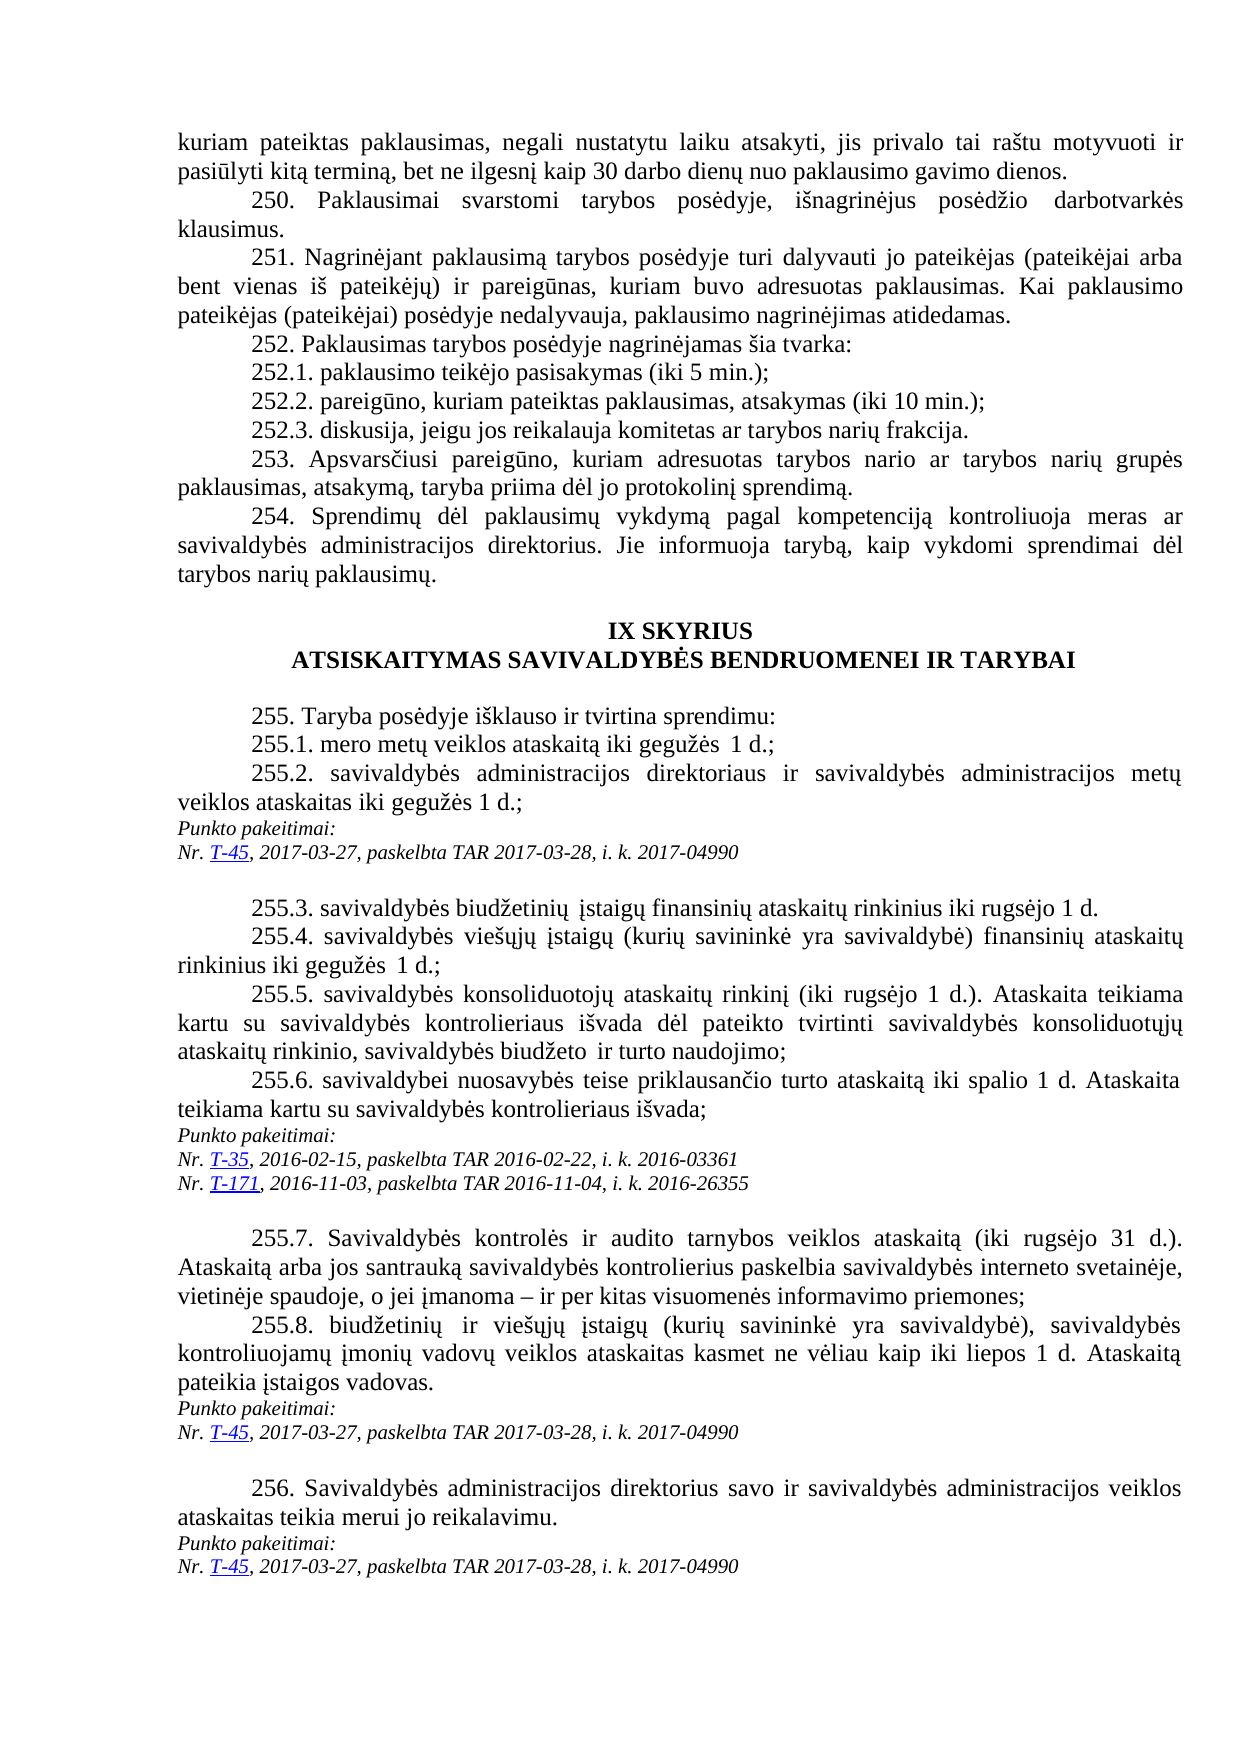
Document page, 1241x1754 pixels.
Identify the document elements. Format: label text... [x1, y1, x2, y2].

text Punkto pakeitimai: [177, 1530, 1181, 1554]
text 255. Taryba posėdyje išklauso ir tvirtina sprendimu: [177, 701, 1183, 729]
text Nr. T-45, 2017-03-27, paskelbta TAR 2017-03-28, i. k. 2017-04990 [177, 840, 1181, 864]
text 251. Nagrinėjant paklausimą tarybos posėdyje turi dalyvauti jo pateikėjas (pateikėjai arba bent vienas iš pateikėjų) ir pareigūnas, kuriam buvo adresuotas paklausimas. Kai paklausimo pateikėjas (pateikėjai) posėdyje nedalyvauja, paklausimo nagrinėjimas atidedamas. [177, 242, 1183, 329]
text 255.4. savivaldybės viešųjų įstaigų (kurių savininkė yra savivaldybė) finansinių ataskaitų rinkinius iki gegužės 1 d.; [177, 921, 1183, 979]
text 252.1. paklausimo teikėjo pasisakymas (iki 5 min.); [177, 357, 1183, 386]
text 255.7. Savivaldybės kontrolės ir audito tarnybos veiklos ataskaitą (iki rugsėjo 31 d.). Ataskaitą arba jos santrauką savivaldybės kontrolierius paskelbia savivaldybės interneto svetainėje, vietinėje spaudoje, o jei įmanoma – ir per kitas visuomenės informavimo priemones; [177, 1223, 1183, 1310]
text 254. Sprendimų dėl paklausimų vykdymą pagal kompetenciją kontroliuoja meras ar savivaldybės administracijos direktorius. Jie informuoja tarybą, kaip vykdomi sprendimai dėl tarybos narių paklausimų. [177, 501, 1183, 587]
text IX SKYRIUS [177, 616, 1183, 645]
text 255.6. savivaldybei nuosavybės teise priklausančio turto ataskaitą iki spalio 1 d. Ataskaita teikiama kartu su savivaldybės kontrolieriaus išvada; [177, 1065, 1181, 1123]
text 255.1. mero metų veiklos ataskaitą iki gegužės 1 d.; [177, 729, 1183, 758]
text 255.2. savivaldybės administracijos direktoriaus ir savivaldybės administracijos metų veiklos ataskaitas iki gegužės 1 d.; [177, 758, 1181, 816]
text 255.5. savivaldybės konsoliduotojų ataskaitų rinkinį (iki rugsėjo 1 d.). Ataskaita teikiama kartu su savivaldybės kontrolieriaus išvada dėl pateikto tvirtinti savivaldybės konsoliduotųjų ataskaitų rinkinio, savivaldybės biudžeto ir turto naudojimo; [177, 979, 1183, 1065]
text Nr. T-171, 2016-11-03, paskelbta TAR 2016-11-04, i. k. 2016-26355 [177, 1171, 1181, 1195]
text Nr. T-35, 2016-02-15, paskelbta TAR 2016-02-22, i. k. 2016-03361 [177, 1147, 1181, 1171]
text 250. Paklausimai svarstomi tarybos posėdyje, išnagrinėjus posėdžio darbotvarkės klausimus. [177, 185, 1183, 242]
text 252.2. pareigūno, kuriam pateiktas paklausimas, atsakymas (iki 10 min.); [177, 386, 1183, 415]
text Nr. T-45, 2017-03-27, paskelbta TAR 2017-03-28, i. k. 2017-04990 [177, 1554, 1181, 1578]
text Nr. T-45, 2017-03-27, paskelbta TAR 2017-03-28, i. k. 2017-04990 [177, 1420, 1181, 1444]
text 255.3. savivaldybės biudžetinių įstaigų finansinių ataskaitų rinkinius iki rugsėjo 1 d. [177, 893, 1183, 921]
text ATSISKAITYMAS SAVIVALDYBĖS BENDRUOMENEI IR TARYBAI [177, 645, 1183, 674]
text 252. Paklausimas tarybos posėdyje nagrinėjamas šia tvarka: [177, 329, 1183, 357]
text 253. Apsvarsčiusi pareigūno, kuriam adresuotas tarybos nario ar tarybos narių grupės paklausimas, atsakymą, taryba priima dėl jo protokolinį sprendimą. [177, 444, 1183, 501]
text kuriam pateiktas paklausimas, negali nustatytu laiku atsakyti, jis privalo tai raštu motyvuoti ir pasiūlyti kitą terminą, bet ne ilgesnį kaip 30 darbo dienų nuo paklausimo gavimo dienos. [177, 127, 1183, 185]
text 252.3. diskusija, jeigu jos reikalauja komitetas ar tarybos narių frakcija. [177, 415, 1183, 444]
text Punkto pakeitimai: [177, 816, 1181, 840]
text 256. Savivaldybės administracijos direktorius savo ir savivaldybės administracijos veiklos ataskaitas teikia merui jo reikalavimu. [177, 1473, 1181, 1530]
text 255.8. biudžetinių ir viešųjų įstaigų (kurių savininkė yra savivaldybė), savivaldybės kontroliuojamų įmonių vadovų veiklos ataskaitas kasmet ne vėliau kaip iki liepos 1 d. Ataskaitą pateikia įstaigos vadovas. [177, 1310, 1181, 1396]
text Punkto pakeitimai: [177, 1123, 1181, 1147]
text Punkto pakeitimai: [177, 1396, 1181, 1420]
